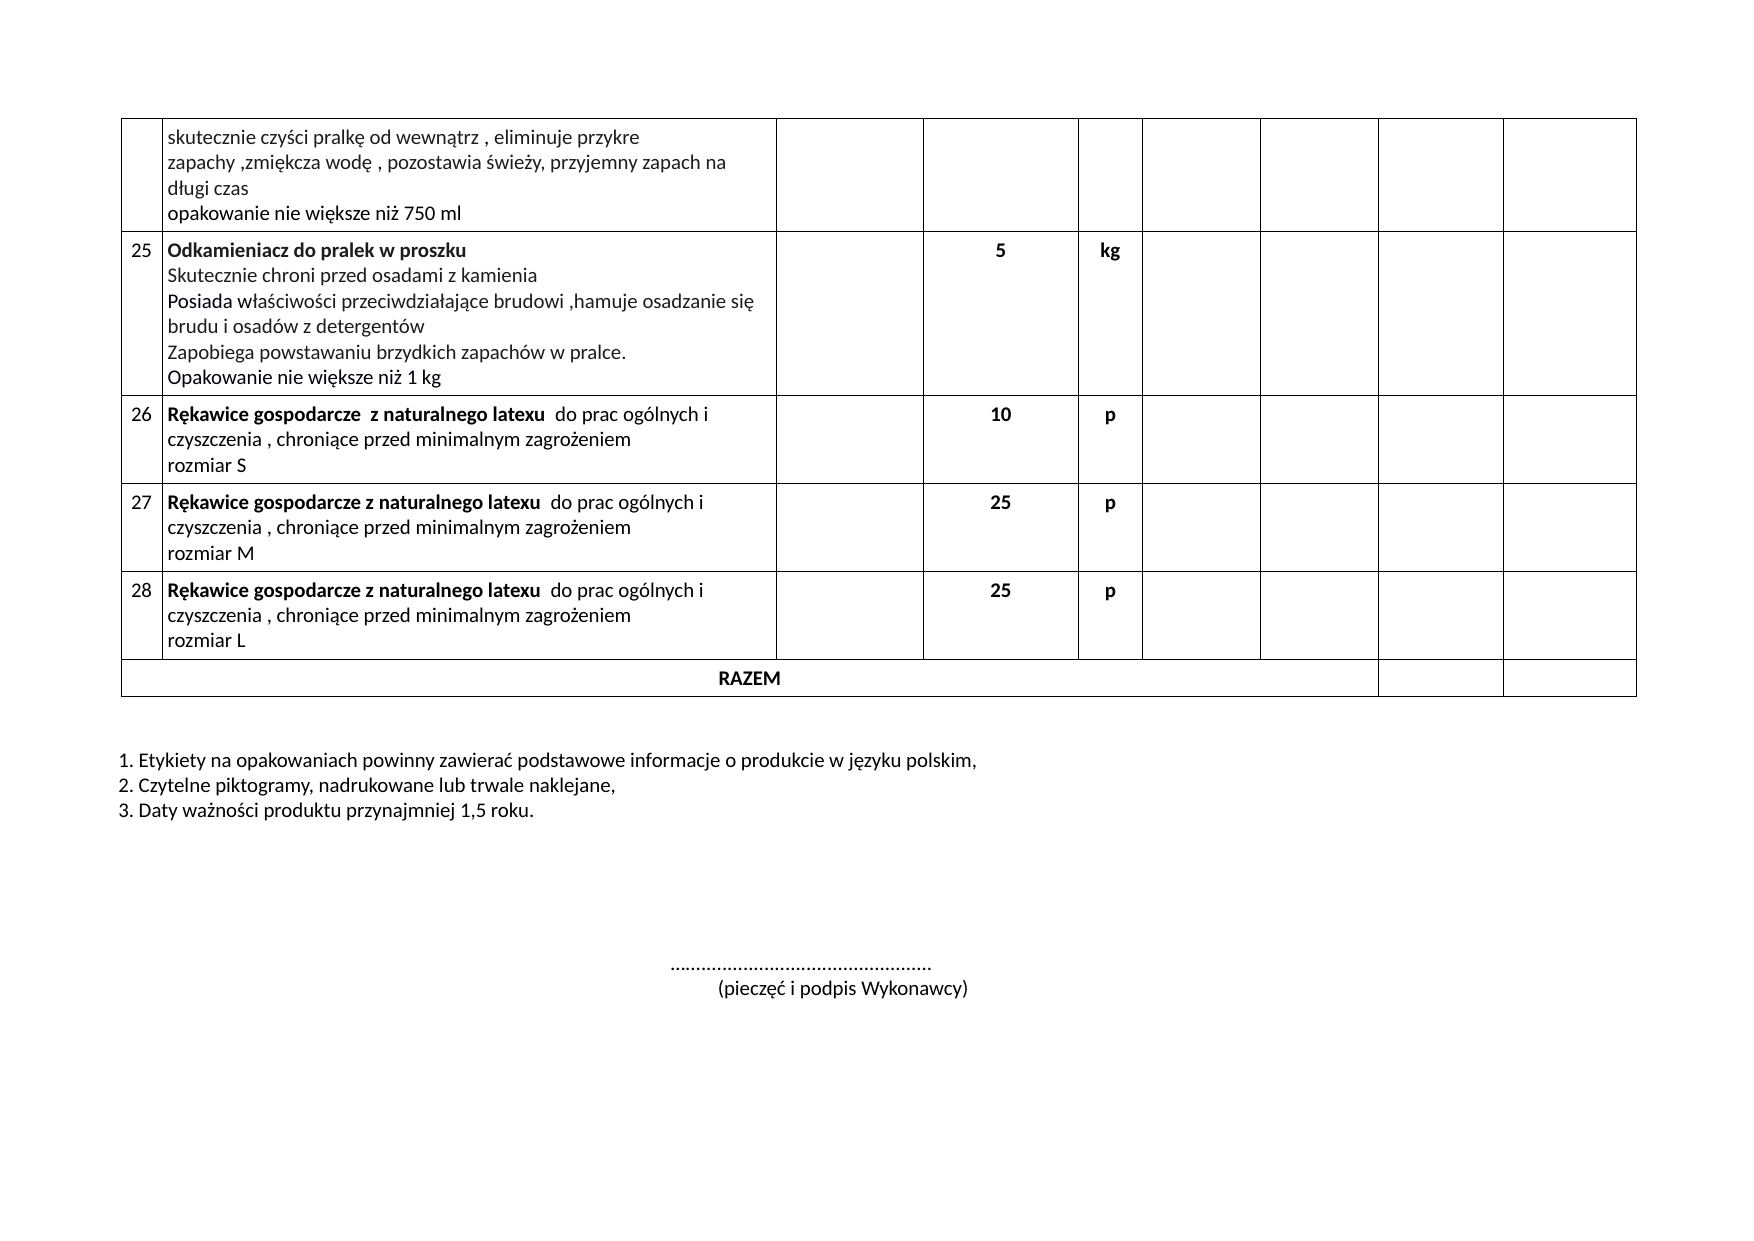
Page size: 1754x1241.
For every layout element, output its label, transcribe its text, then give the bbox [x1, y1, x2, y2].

table_cell [1504, 484, 1636, 571]
table_cell [1379, 660, 1503, 696]
table_cell [1379, 484, 1503, 571]
table_cell Rękawice gospodarcze z naturalnego latexu do prac ogólnych i czyszczenia , chroniące przed minimalnym zagrożeniem rozmiar L [163, 572, 776, 659]
table_cell 27 [122, 484, 162, 571]
table_cell Rękawice gospodarcze z naturalnego latexu do prac ogólnych i czyszczenia , chroniące przed minimalnym zagrożeniem rozmiar S [163, 396, 776, 483]
table_cell 28 [122, 572, 162, 659]
table_cell p [1079, 396, 1142, 483]
table_cell [1143, 119, 1260, 231]
table_cell [1504, 232, 1636, 395]
table_cell 25 [122, 232, 162, 395]
text 3. Daty ważności produktu przynajmniej 1,5 roku. [118, 798, 1636, 823]
text (pieczęć i podpis Wykonawcy) [118, 976, 1636, 1001]
table_cell [1079, 119, 1142, 231]
table_cell [1261, 119, 1378, 231]
table_cell [777, 119, 923, 231]
table_cell [1504, 396, 1636, 483]
table_cell [777, 572, 923, 659]
table_cell [1379, 119, 1503, 231]
table_cell Odkamieniacz do pralek w proszku Skutecznie chroni przed osadami z kamienia Posiada właściwości przeciwdziałające brudowi ,hamuje osadzanie się brudu i osadów z detergentów Zapobiega powstawaniu brzydkich zapachów w pralce. Opakowanie nie większe niż 1 kg [163, 232, 776, 395]
table_cell [1261, 572, 1378, 659]
table_cell p [1079, 484, 1142, 571]
text 1. Etykiety na opakowaniach powinny zawierać podstawowe informacje o produkcie w języku polskim, [118, 747, 1636, 772]
table_cell [1504, 119, 1636, 231]
table_cell [1379, 232, 1503, 395]
table_cell [1143, 572, 1260, 659]
table_cell p [1079, 572, 1142, 659]
table_cell [1379, 396, 1503, 483]
table_cell [1261, 396, 1378, 483]
table_cell [1379, 572, 1503, 659]
table_cell skutecznie czyści pralkę od wewnątrz , eliminuje przykre zapachy ,zmiękcza wodę , pozostawia świeży, przyjemny zapach na długi czas opakowanie nie większe niż 750 ml [163, 119, 776, 231]
table_cell 25 [924, 484, 1078, 571]
text 2. Czytelne piktogramy, nadrukowane lub trwale naklejane, [118, 772, 1636, 798]
table_cell [1504, 572, 1636, 659]
table_cell 25 [924, 572, 1078, 659]
table_cell [122, 119, 162, 231]
table_cell [1504, 660, 1636, 696]
table_cell 5 [924, 232, 1078, 395]
table_cell [1143, 232, 1260, 395]
table_cell RAZEM [122, 660, 1378, 696]
table_cell [777, 232, 923, 395]
table_cell [1261, 484, 1378, 571]
table_cell [1143, 484, 1260, 571]
text …............................................... [118, 950, 1636, 976]
table_cell [777, 484, 923, 571]
table_cell [1143, 396, 1260, 483]
table_cell kg [1079, 232, 1142, 395]
table_cell Rękawice gospodarcze z naturalnego latexu do prac ogólnych i czyszczenia , chroniące przed minimalnym zagrożeniem rozmiar M [163, 484, 776, 571]
table_cell [777, 396, 923, 483]
table_cell [1261, 232, 1378, 395]
table_cell 10 [924, 396, 1078, 483]
table_cell 26 [122, 396, 162, 483]
table_cell [924, 119, 1078, 231]
